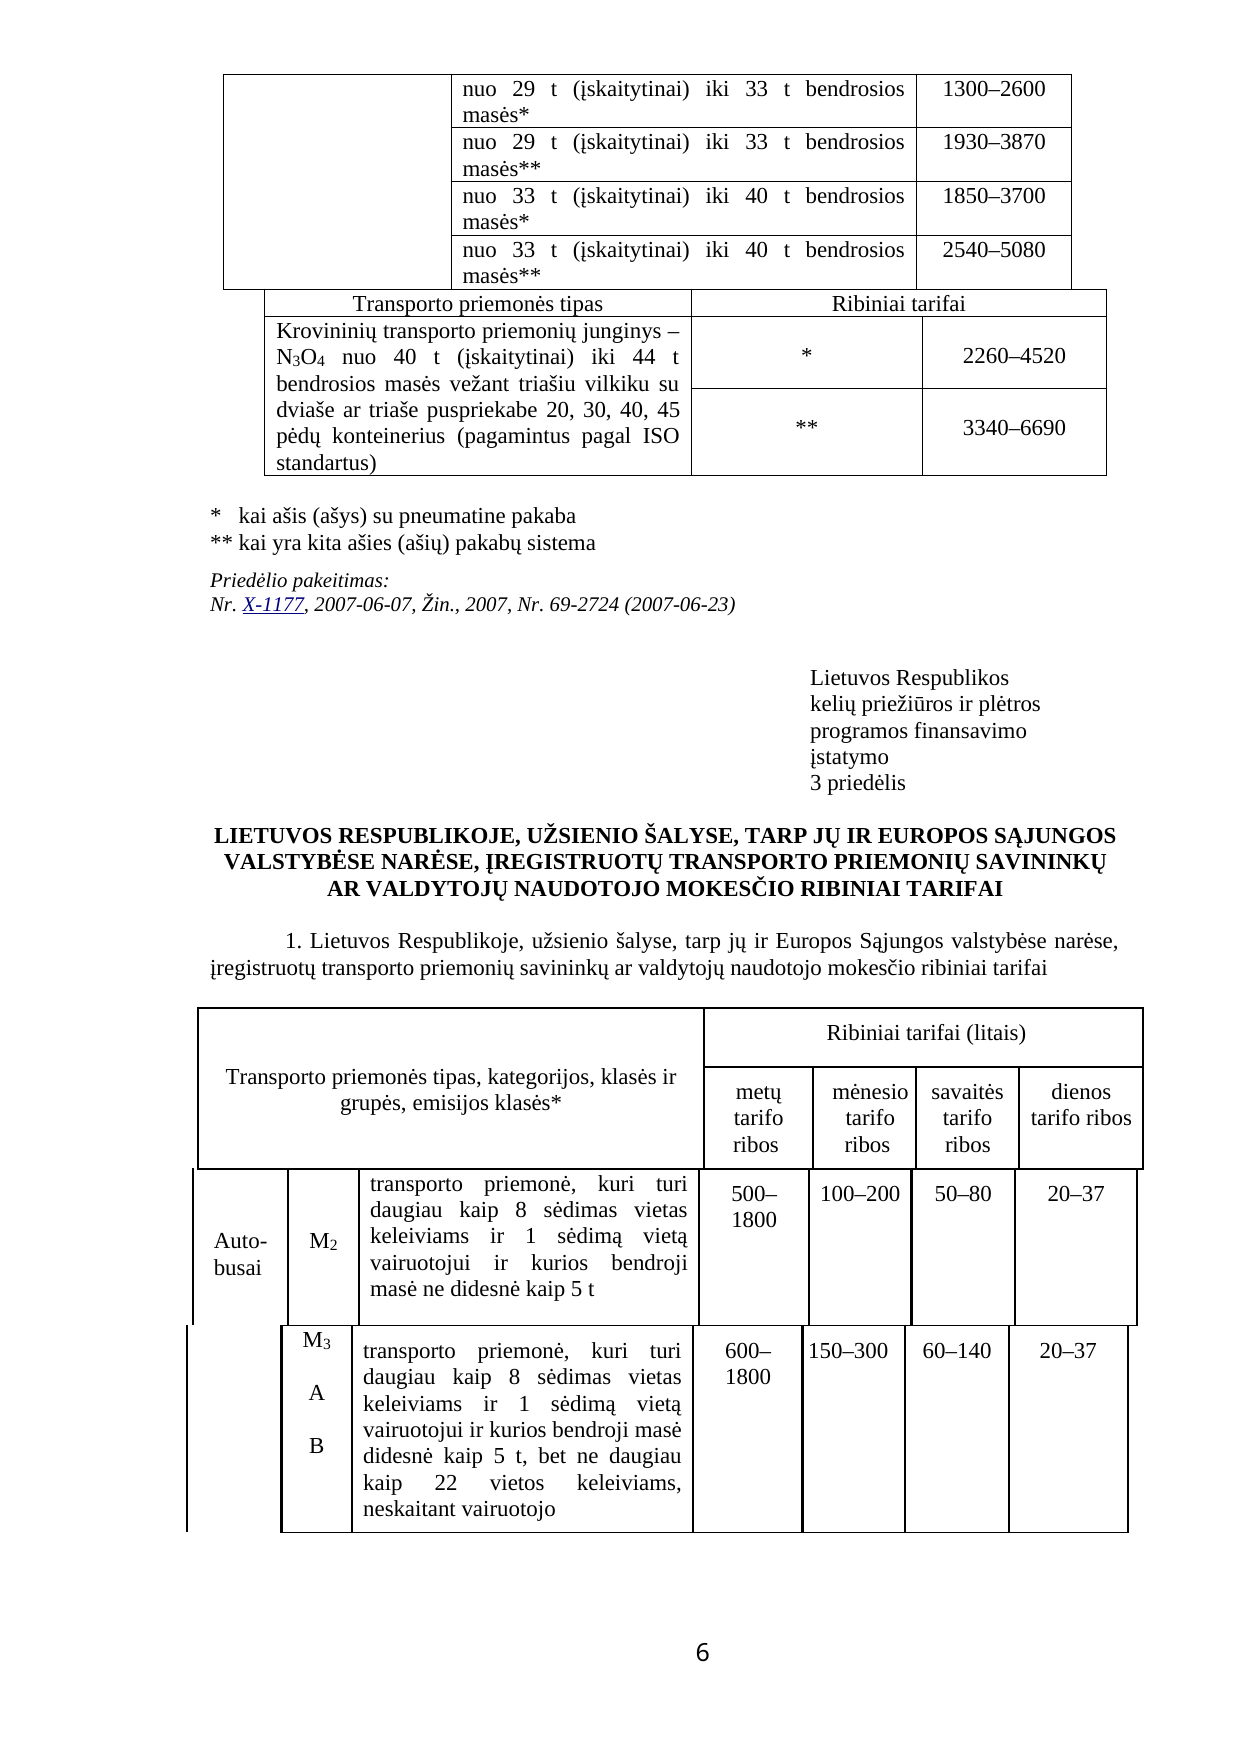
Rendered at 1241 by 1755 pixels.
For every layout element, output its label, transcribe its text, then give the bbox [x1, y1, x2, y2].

table_cell mėnesio tarifo ribos [814, 1068, 915, 1168]
table_cell Krovininių transporto priemonių junginys – N3O4 nuo 40 t (įskaitytinai) iki 44 t bendrosios masės vežant triašiu vilkiku su dviaše ar triaše puspriekabe 20, 30, 40, 45 pėdų konteinerius (pagamintus pagal ISO standartus) [265, 317, 691, 475]
table_cell ** [692, 389, 922, 475]
table_cell 3340–6690 [923, 389, 1106, 475]
table_cell [224, 316, 264, 388]
table_cell 2540–5080 [917, 236, 1071, 288]
text kelių priežiūros ir plėtros [210, 690, 1120, 717]
table_cell Transporto priemonės tipas [265, 290, 691, 316]
table_header Ribiniai tarifai (litais) [705, 1009, 1142, 1066]
text Lietuvos Respublikos [210, 664, 1120, 690]
text ** kai yra kita ašies (ašių) pakabų sistema [210, 529, 1120, 555]
table_cell nuo 29 t (įskaitytinai) iki 33 t bendrosios masės* [452, 75, 916, 127]
table_cell [187, 1066, 193, 1168]
table_header [187, 1007, 193, 1066]
table_cell [1137, 1325, 1143, 1532]
table_cell 500–1800 [700, 1170, 808, 1325]
table_cell 20–37 [1010, 1326, 1127, 1532]
table_cell 100–200 [810, 1170, 910, 1325]
table_cell nuo 33 t (įskaitytinai) iki 40 t bendrosios masės** [452, 236, 916, 288]
table_cell [1072, 127, 1106, 181]
table_header [193, 1007, 197, 1066]
text 1. Lietuvos Respublikoje, užsienio šalyse, tarp jų ir Europos Sąjungos valstybėse narėse, įregistruotų transporto priemonių savininkų ar valdytojų naudotojo mokesčio ribiniai tarifai [210, 927, 1120, 980]
table_cell transporto priemonė, kuri turi daugiau kaip 8 sėdimas vietas keleiviams ir 1 sėdimą vietą vairuotojui ir kurios bendroji masė ne didesnė kaip 5 t [360, 1170, 698, 1325]
table_cell savaitės tarifo ribos [917, 1068, 1018, 1168]
table_cell 1300–2600 [917, 75, 1071, 127]
table_cell M2 [289, 1170, 358, 1325]
table_cell [1138, 1170, 1143, 1325]
table_header Transporto priemonės tipas, kategorijos, klasės ir grupės, emisijos klasės* [199, 1009, 703, 1168]
table_cell 150–300 [804, 1326, 904, 1532]
table_cell nuo 33 t (įskaitytinai) iki 40 t bendrosios masės* [452, 182, 916, 235]
table_cell 1930–3870 [917, 128, 1071, 181]
table_cell [187, 1168, 192, 1325]
table_cell transporto priemonė, kuri turi daugiau kaip 8 sėdimas vietas keleiviams ir 1 sėdimą vietą vairuotojui ir kurios bendroji masė didesnė kaip 5 t, bet ne daugiau kaip 22 vietos keleiviams, neskaitant vairuotojo [353, 1326, 692, 1532]
table_cell Auto-busai [194, 1168, 287, 1325]
table_cell [224, 75, 451, 288]
table_cell 50–80 [913, 1170, 1014, 1325]
table_cell [1072, 74, 1106, 127]
text Nr. X-1177, 2007-06-07, Žin., 2007, Nr. 69-2724 (2007-06-23) [210, 592, 1120, 616]
table_cell [224, 290, 264, 316]
table_cell 2260–4520 [923, 317, 1106, 388]
table_cell 600–1800 [694, 1326, 801, 1532]
table_cell [188, 1325, 280, 1532]
text įstatymo [210, 743, 1120, 769]
table_cell [1132, 1326, 1137, 1532]
table_cell [193, 1066, 197, 1168]
table_cell metų tarifo ribos [705, 1068, 812, 1168]
text Priedėlio pakeitimas: [210, 568, 1120, 592]
text LIETUVOS RESPUBLIKOJE, UŽSIENIO ŠALYSE, TARP JŲ IR EUROPOS SĄJUNGOS VALSTYBĖSE NARĖSE, ĮREGISTRUOTŲ TRANSPORTO PRIEMONIŲ SAVININKŲ AR VALDYTOJŲ NAUDOTOJO MOKESČIO RIBINIAI TARIFAI [210, 822, 1120, 901]
table_cell Ribiniai tarifai [692, 290, 1106, 316]
text programos finansavimo [210, 717, 1120, 743]
table_cell [1072, 181, 1106, 235]
table_cell 1850–3700 [917, 182, 1071, 235]
table_cell 20–37 [1016, 1170, 1136, 1325]
table_cell dienos tarifo ribos [1020, 1068, 1142, 1168]
table_cell [1072, 235, 1106, 288]
table_cell * [692, 317, 922, 388]
text 3 priedėlis [210, 769, 1120, 796]
table_cell M3 A B [283, 1326, 351, 1532]
table_cell [224, 388, 264, 475]
text * kai ašis (ašys) su pneumatine pakaba [210, 502, 1120, 529]
table_cell nuo 29 t (įskaitytinai) iki 33 t bendrosios masės** [452, 128, 916, 181]
table_cell 60–140 [906, 1326, 1008, 1532]
